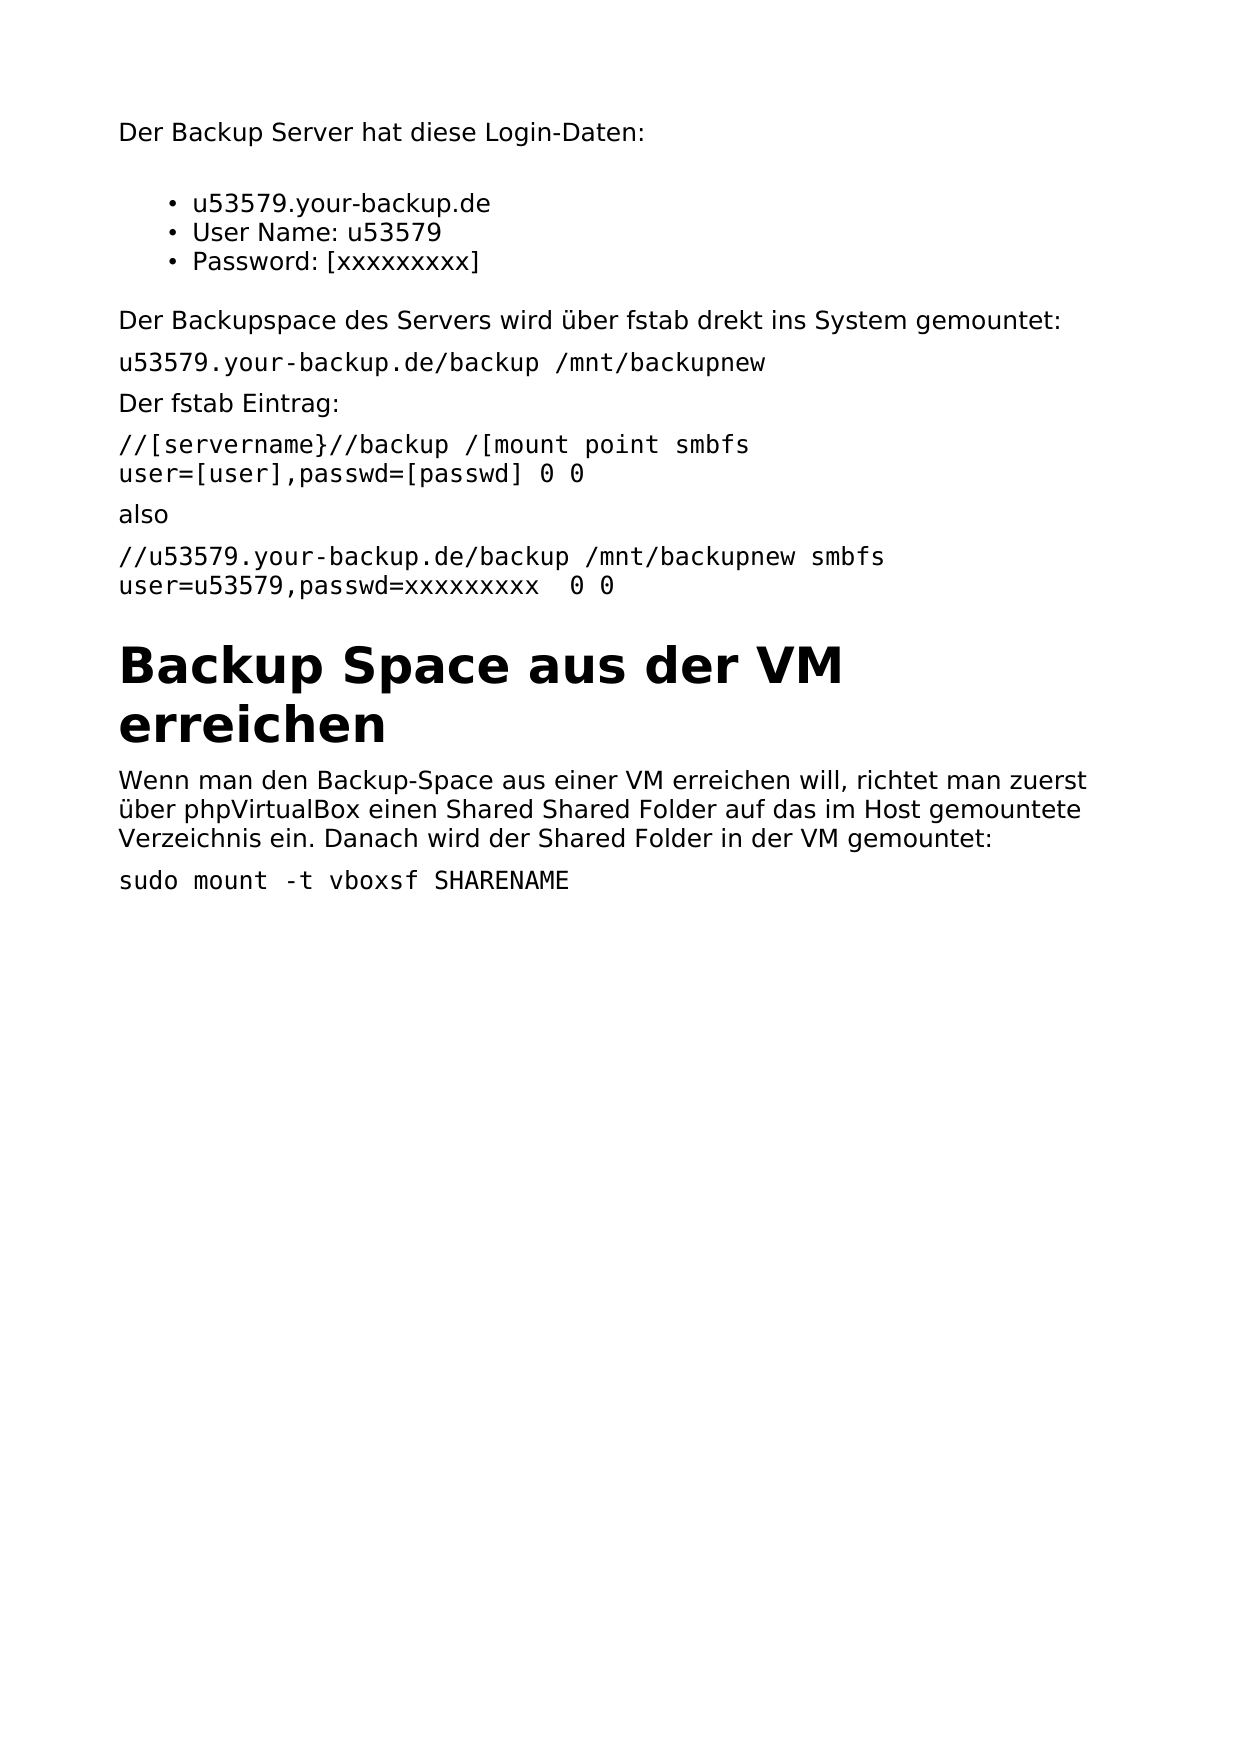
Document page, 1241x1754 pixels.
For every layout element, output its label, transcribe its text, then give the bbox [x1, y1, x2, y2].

text also [118, 501, 1122, 530]
text Wenn man den Backup-Space aus einer VM erreichen will, richtet man zuerst über phpVirtualBox einen Shared Shared Folder auf das im Host gemountete Verzeichnis ein. Danach wird der Shared Folder in der VM gemountet: [118, 766, 1122, 854]
text //u53579.your-backup.de/backup /mnt/backupnew smbfs user=u53579,passwd=xxxxxxxxx 0 0 [118, 542, 1122, 601]
list User Name: u53579 [177, 218, 1122, 248]
text Der Backupspace des Servers wird über fstab drekt ins System gemountet: [118, 306, 1122, 335]
text Der fstab Eintrag: [118, 389, 1122, 418]
text u53579.your-backup.de/backup /mnt/backupnew [118, 348, 1122, 377]
list Password: [xxxxxxxxx] [177, 248, 1122, 277]
list u53579.your-backup.de [177, 189, 1122, 218]
subtitle Backup Space aus der VM erreichen [118, 637, 1122, 754]
text //[servername}//backup /[mount point smbfs user=[user],passwd=[passwd] 0 0 [118, 431, 1122, 489]
text sudo mount -t vboxsf SHARENAME [118, 866, 1122, 896]
text Der Backup Server hat diese Login-Daten: [118, 118, 1122, 147]
